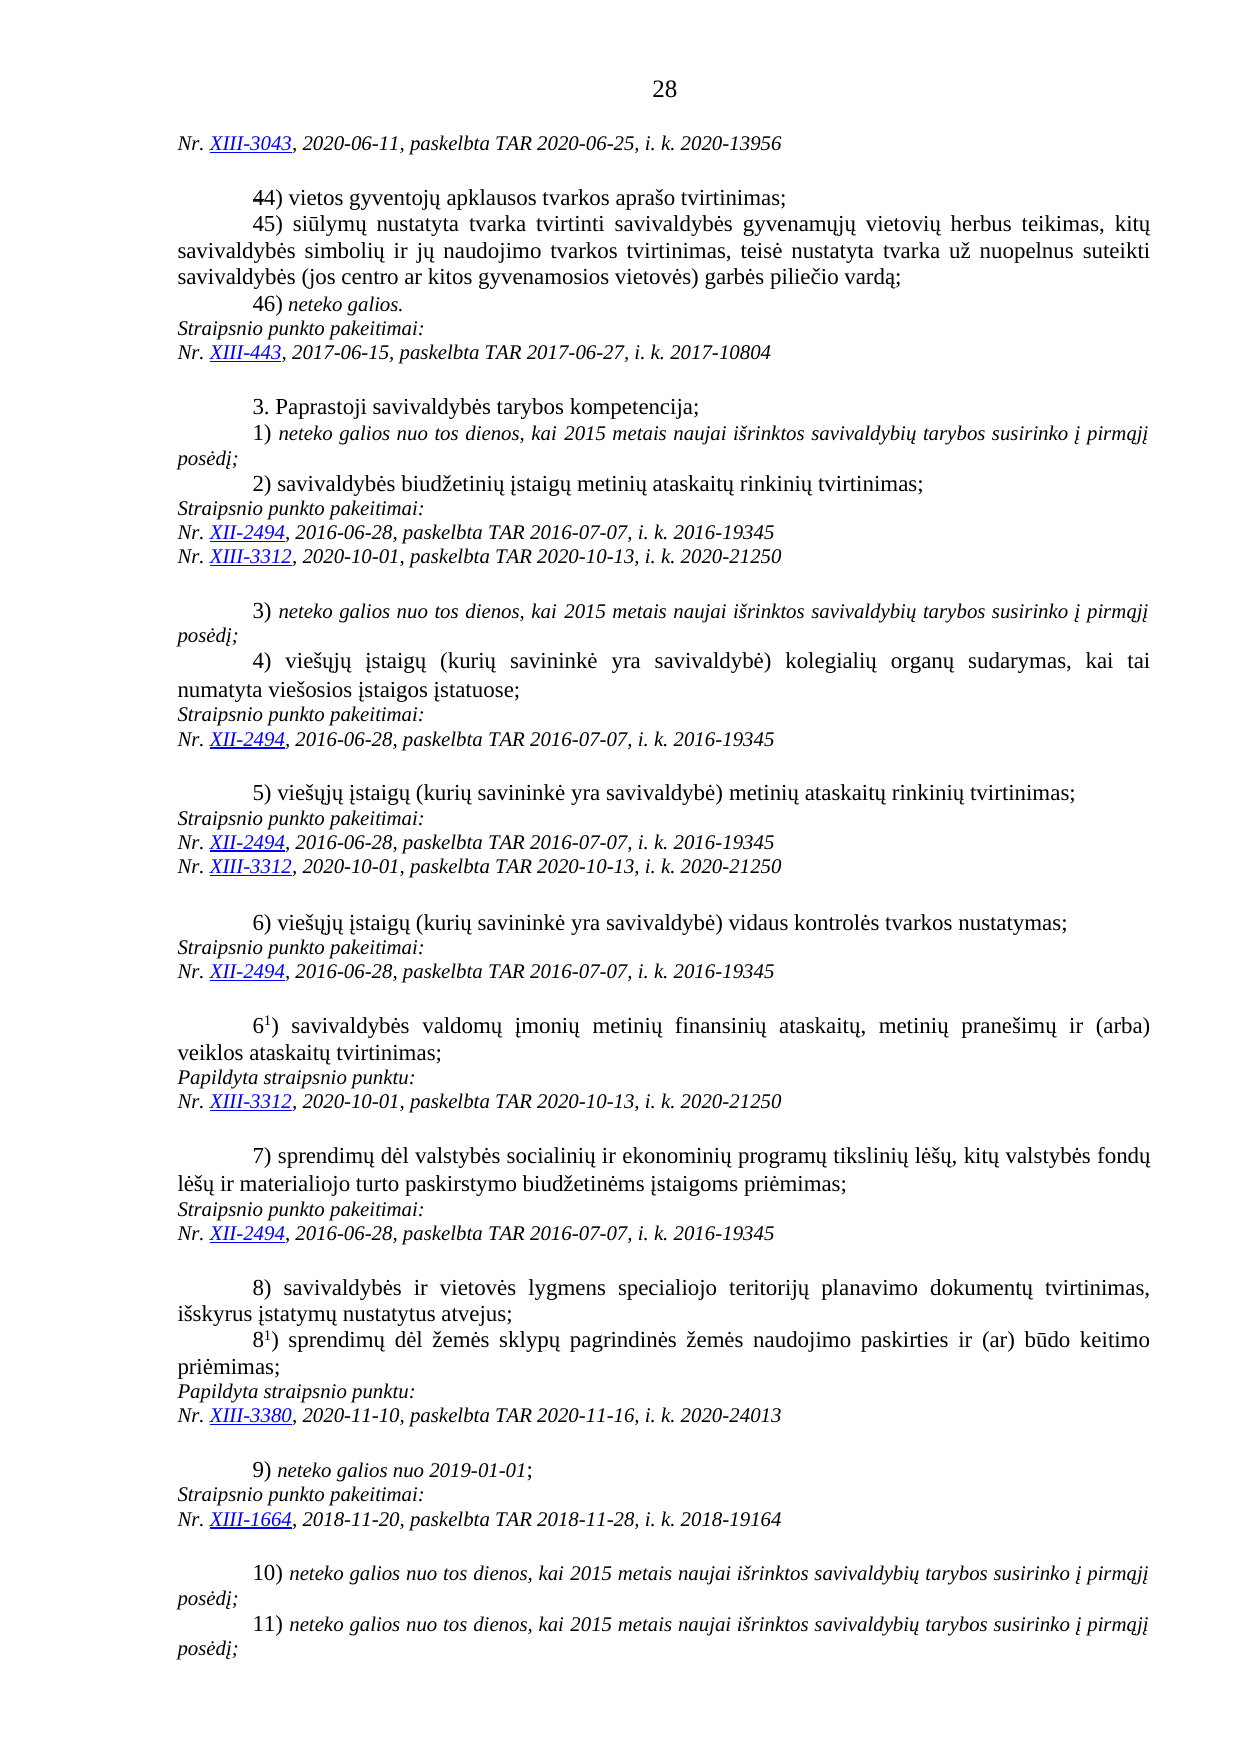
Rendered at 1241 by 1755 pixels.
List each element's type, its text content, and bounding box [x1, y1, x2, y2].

text Nr. XII-2494, 2016-06-28, paskelbta TAR 2016-07-07, i. k. 2016-19345 [177, 830, 1152, 854]
text Straipsnio punkto pakeitimai: [177, 1197, 1152, 1221]
text 6) viešųjų įstaigų (kurių savininkė yra savivaldybė) vidaus kontrolės tvarkos nustatymas; [177, 907, 1152, 935]
text Papildyta straipsnio punktu: [177, 1379, 1152, 1403]
text 81) sprendimų dėl žemės sklypų pagrindinės žemės naudojimo paskirties ir (ar) būdo keitimo priėmimas; [177, 1326, 1152, 1379]
text 3) neteko galios nuo tos dienos, kai 2015 metais naujai išrinktos savivaldybių tarybos susirinko į pirmąjį posėdį; [177, 597, 1152, 647]
text 9) neteko galios nuo 2019-01-01; [177, 1456, 1152, 1482]
text 1) neteko galios nuo tos dienos, kai 2015 metais naujai išrinktos savivaldybių tarybos susirinko į pirmąjį posėdį; [177, 419, 1152, 469]
text Straipsnio punkto pakeitimai: [177, 496, 1152, 520]
text Nr. XII-2494, 2016-06-28, paskelbta TAR 2016-07-07, i. k. 2016-19345 [177, 1221, 1152, 1245]
text Nr. XII-2494, 2016-06-28, paskelbta TAR 2016-07-07, i. k. 2016-19345 [177, 726, 1152, 751]
text Nr. XIII-3312, 2020-10-01, paskelbta TAR 2020-10-13, i. k. 2020-21250 [177, 1089, 1152, 1113]
text Straipsnio punkto pakeitimai: [177, 702, 1152, 726]
text Straipsnio punkto pakeitimai: [177, 1482, 1152, 1506]
text 46) neteko galios. [177, 289, 1152, 316]
text Nr. XIII-443, 2017-06-15, paskelbta TAR 2017-06-27, i. k. 2017-10804 [177, 340, 1152, 364]
text 5) viešųjų įstaigų (kurių savininkė yra savivaldybė) metinių ataskaitų rinkinių tvirtinimas; [177, 779, 1152, 806]
text 44) vietos gyventojų apklausos tvarkos aprašo tvirtinimas; [177, 184, 1152, 211]
text 3. Paprastoji savivaldybės tarybos kompetencija; [177, 393, 1152, 419]
text 8) savivaldybės ir vietovės lygmens specialiojo teritorijų planavimo dokumentų tvirtinimas, išskyrus įstatymų nustatytus atvejus; [177, 1274, 1152, 1326]
text Nr. XIII-3312, 2020-10-01, paskelbta TAR 2020-10-13, i. k. 2020-21250 [177, 854, 1152, 878]
text 45) siūlymų nustatyta tvarka tvirtinti savivaldybės gyvenamųjų vietovių herbus teikimas, kitų savivaldybės simbolių ir jų naudojimo tvarkos tvirtinimas, teisė nustatyta tvarka už nuopelnus suteikti savivaldybės (jos centro ar kitos gyvenamosios vietovės) garbės piliečio vardą; [177, 211, 1152, 289]
text Nr. XIII-3043, 2020-06-11, paskelbta TAR 2020-06-25, i. k. 2020-13956 [177, 131, 1152, 155]
text Nr. XIII-1664, 2018-11-20, paskelbta TAR 2018-11-28, i. k. 2018-19164 [177, 1506, 1152, 1531]
text Nr. XIII-3312, 2020-10-01, paskelbta TAR 2020-10-13, i. k. 2020-21250 [177, 544, 1152, 568]
text Straipsnio punkto pakeitimai: [177, 806, 1152, 830]
text Nr. XII-2494, 2016-06-28, paskelbta TAR 2016-07-07, i. k. 2016-19345 [177, 520, 1152, 544]
text 10) neteko galios nuo tos dienos, kai 2015 metais naujai išrinktos savivaldybių tarybos susirinko į pirmąjį posėdį; [177, 1559, 1152, 1610]
text Straipsnio punkto pakeitimai: [177, 316, 1152, 340]
text 61) savivaldybės valdomų įmonių metinių finansinių ataskaitų, metinių pranešimų ir (arba) veiklos ataskaitų tvirtinimas; [177, 1012, 1152, 1065]
text 4) viešųjų įstaigų (kurių savininkė yra savivaldybė) kolegialių organų sudarymas, kai tai numatyta viešosios įstaigos įstatuose; [177, 647, 1152, 702]
text 11) neteko galios nuo tos dienos, kai 2015 metais naujai išrinktos savivaldybių tarybos susirinko į pirmąjį posėdį; [177, 1610, 1152, 1660]
text Straipsnio punkto pakeitimai: [177, 935, 1152, 959]
text Papildyta straipsnio punktu: [177, 1065, 1152, 1089]
text Nr. XII-2494, 2016-06-28, paskelbta TAR 2016-07-07, i. k. 2016-19345 [177, 959, 1152, 983]
text 7) sprendimų dėl valstybės socialinių ir ekonominių programų tikslinių lėšų, kitų valstybės fondų lėšų ir materialiojo turto paskirstymo biudžetinėms įstaigoms priėmimas; [177, 1142, 1152, 1197]
text Nr. XIII-3380, 2020-11-10, paskelbta TAR 2020-11-16, i. k. 2020-24013 [177, 1403, 1152, 1427]
text 2) savivaldybės biudžetinių įstaigų metinių ataskaitų rinkinių tvirtinimas; [177, 469, 1152, 496]
